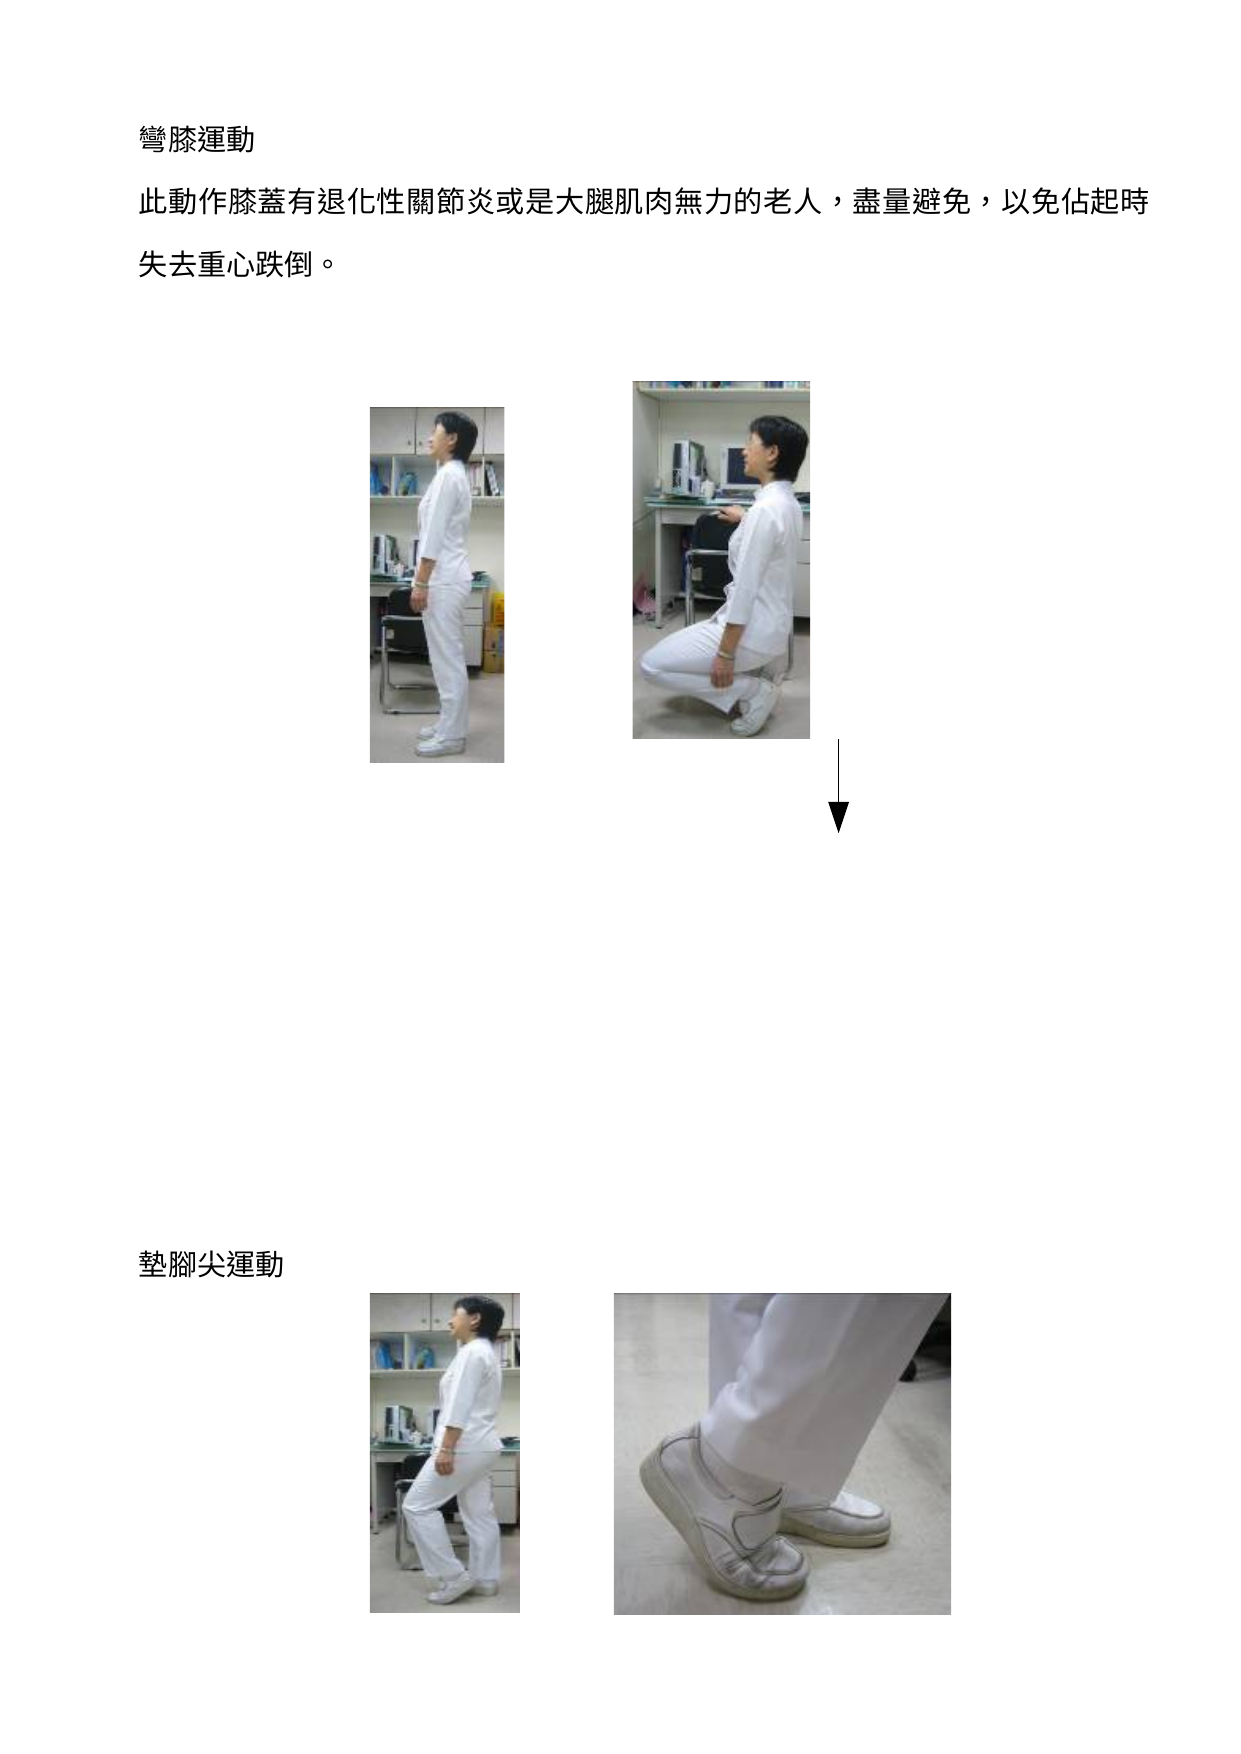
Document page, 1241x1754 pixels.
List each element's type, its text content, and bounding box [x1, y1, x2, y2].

text 墊腳尖運動 [139, 1221, 1152, 1283]
text 此動作膝蓋有退化性關節炎或是大腿肌肉無力的老人，盡量避免，以免佔起時失去重心跌倒。 [139, 158, 1152, 283]
text 彎膝運動 [139, 96, 1152, 158]
